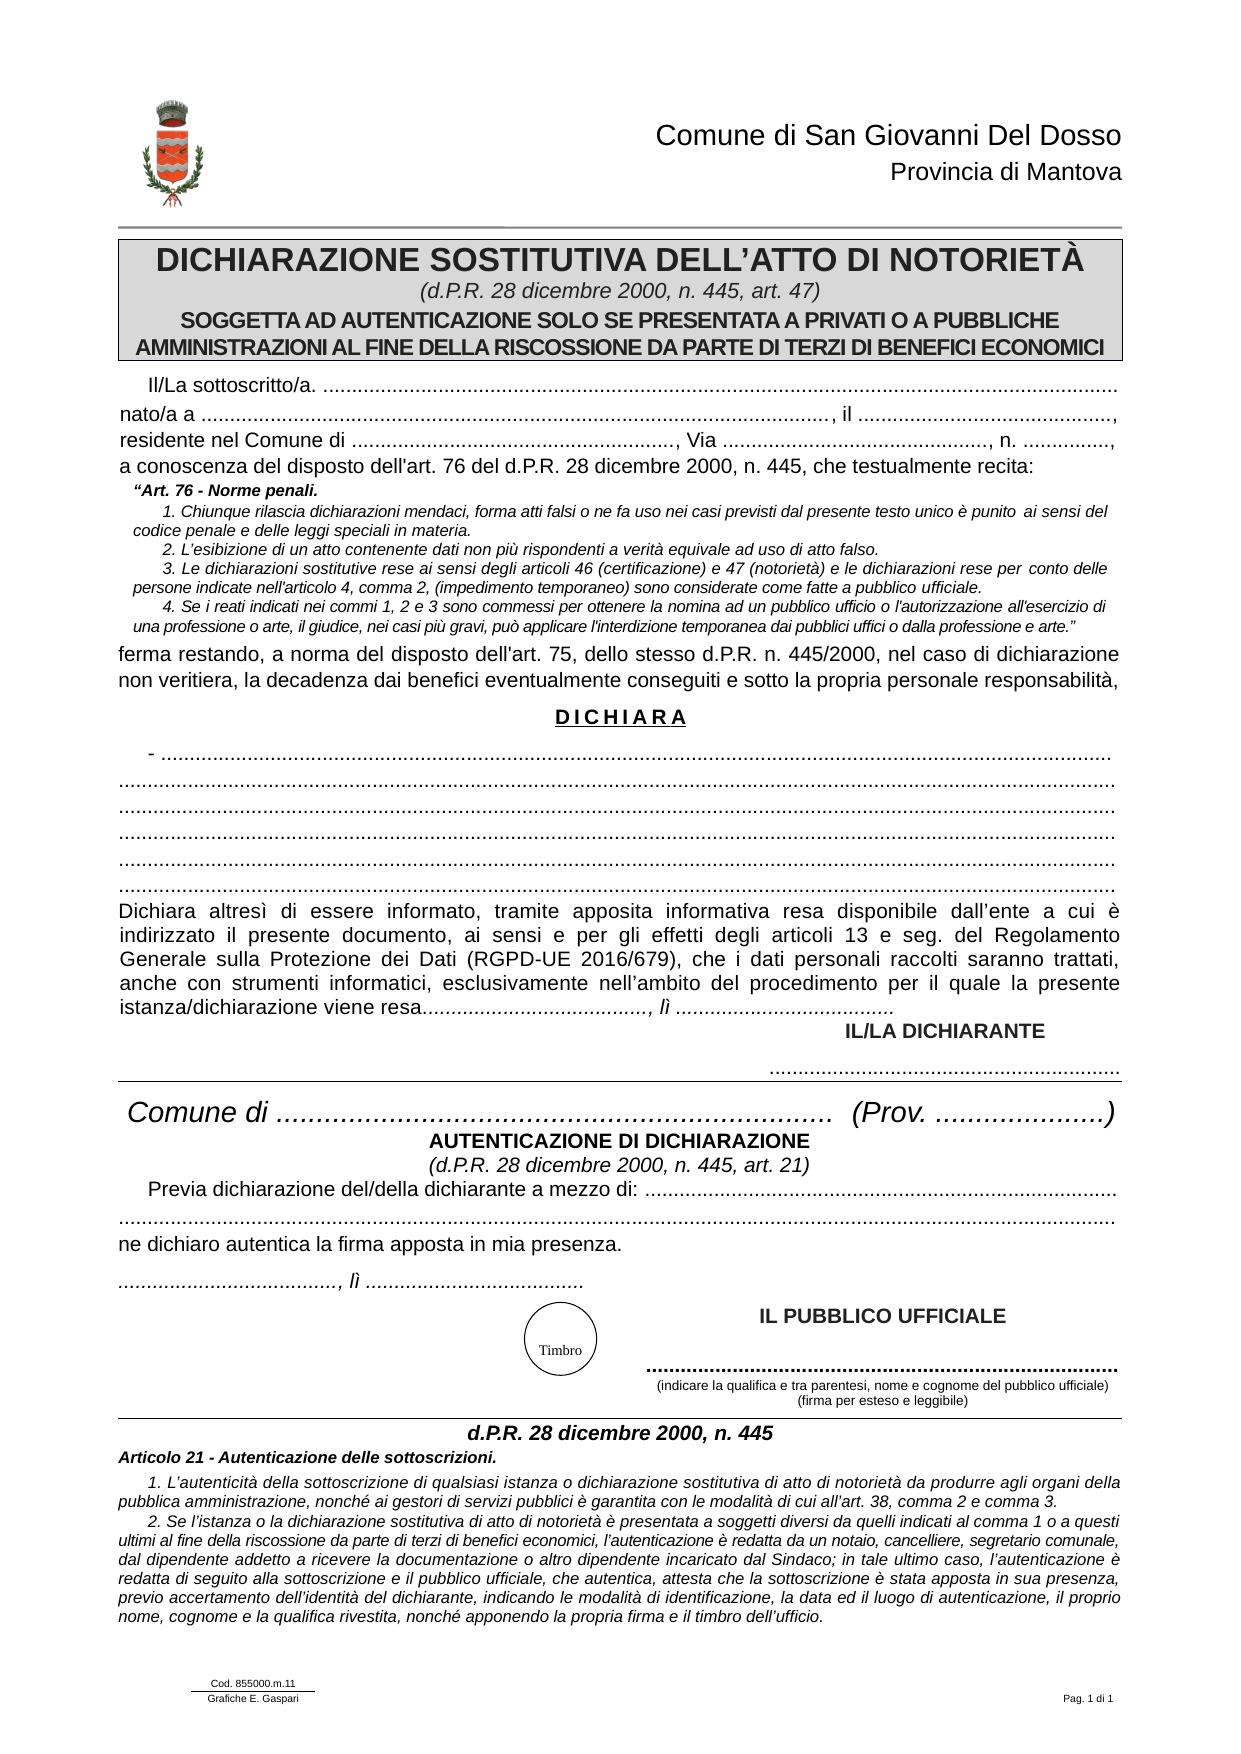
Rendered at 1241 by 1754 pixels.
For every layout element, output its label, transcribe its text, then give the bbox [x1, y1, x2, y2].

text ............................................................................................................................................................................. [118, 767, 1122, 791]
text ............................................................................................................................................................................. [118, 794, 1122, 818]
text IL PUBBLICO UFFICIALE [643, 1304, 1122, 1328]
text (firma per esteso e leggibile) [643, 1393, 1122, 1408]
text AUTENTICAZIONE DI DICHIARAZIONE [118, 1129, 1121, 1153]
text Provincia di Mantova [224, 157, 1122, 185]
text d.P.R. 28 dicembre 2000, n. 445 [118, 1419, 1122, 1445]
text 1. Chiunque rilascia dichiarazioni mendaci, forma atti falsi o ne fa uso nei casi previsti dal presente testo unico è punito ai sensi del codice penale e delle leggi speciali in materia. [133, 501, 1107, 540]
text 3. Le dichiarazioni sostitutive rese ai sensi degli articoli 46 (certificazione) e 47 (notorietà) e le dichiarazioni rese per conto delle persone indicate nell'articolo 4, comma 2, (impedimento temporaneo) sono considerate come fatte a pubblico ufficiale. [133, 559, 1107, 597]
picture [122, 87, 224, 219]
text ne dichiaro autentica la firma apposta in mia presenza. [118, 1232, 1121, 1256]
text ferma restando, a norma del disposto dell'art. 75, dello stesso d.P.R. n. 445/2000, nel caso di dichiarazione non veritiera, la decadenza dai benefici eventualmente conseguiti e sotto la propria personale responsabilità, [118, 642, 1122, 692]
text residente nel Comune di ........................................................, Via .............................................., n. ..............., [119, 428, 1122, 452]
table_header DICHIARAZIONE SOSTITUTIVA DELL’ATTO DI NOTORIETÀ (d.P.R. 28 dicembre 2000, n. 445, art. 47) SOGGETTA AD AUTENTICAZIONE SOLO SE PRESENTATA A PRIVATI O A PUBBLICHE AMMINISTRAZIONI AL FINE DELLA RISCOSSIONE DA PARTE DI TERZI DI BENEFICI ECONOMICI [119, 240, 1122, 360]
text (indicare la qualifica e tra parentesi, nome e cognome del pubblico ufficiale) [643, 1377, 1122, 1393]
text ......................................, lì ...................................... [118, 1268, 1122, 1292]
text “Art. 76 - Norme penali. [133, 480, 1107, 499]
text ............................................................................................................................................................................. [118, 1204, 1121, 1228]
text ............................................................. [118, 1055, 1122, 1081]
text 1. L’autenticità della sottoscrizione di qualsiasi istanza o dichiarazione sostitutiva di atto di notorietà da produrre agli organi della pubblica amministrazione, nonché ai gestori di servizi pubblici è garantita con le modalità di cui all’art. 38, comma 2 e comma 3. [118, 1473, 1122, 1511]
text 4. Se i reati indicati nei commi 1, 2 e 3 sono commessi per ottenere la nomina ad un pubblico ufficio o l'autorizzazione all'esercizio di una professione o arte, il giudice, nei casi più gravi, può applicare l'interdizione temporanea dai pubblici uffici o dalla professione e arte.” [133, 597, 1107, 636]
text .................................................................................. [643, 1353, 1122, 1377]
text Previa dichiarazione del/della dichiarante a mezzo di: .................................................................................. [118, 1177, 1122, 1201]
text ............................................................................................................................................................................. [118, 820, 1122, 844]
text Articolo 21 - Autenticazione delle sottoscrizioni. [118, 1448, 1122, 1467]
text ............................................................................................................................................................................. [118, 873, 1122, 897]
text Comune di ..................................................................... (Prov. .....................) [120, 1096, 1122, 1129]
text Dichiara altresì di essere informato, tramite apposita informativa resa disponibile dall’ente a cui è indirizzato il presente documento, ai sensi e per gli effetti degli articoli 13 e seg. del Regolamento Generale sulla Protezione dei Dati (RGPD-UE 2016/679), che i dati personali raccolti saranno trattati, anche con strumenti informatici, esclusivamente nell’ambito del procedimento per il quale la presente istanza/dichiarazione viene resa......................................., lì ...................................... [118, 899, 1122, 1019]
text IL/LA DICHIARANTE [768, 1019, 1122, 1043]
text DICHIARA [119, 705, 1122, 729]
text Comune di San Giovanni Del Dosso [224, 118, 1122, 152]
text Il/La sottoscritto/a. .......................................................................................................................................... [118, 373, 1122, 397]
text a conoscenza del disposto dell'art. 76 del d.P.R. 28 dicembre 2000, n. 445, che testualmente recita: [119, 454, 1122, 478]
text (d.P.R. 28 dicembre 2000, n. 445, art. 21) [118, 1153, 1121, 1177]
text - ..................................................................................................................................................................... [148, 741, 1122, 765]
text 2. Se l’istanza o la dichiarazione sostitutiva di atto di notorietà è presentata a soggetti diversi da quelli indicati al comma 1 o a questi ultimi al fine della riscossione da parte di terzi di benefici economici, l’autenticazione è redatta da un notaio, cancelliere, segretario comunale, dal dipendente addetto a ricevere la documentazione o altro dipendente incaricato dal Sindaco; in tale ultimo caso, l’autenticazione è redatta di seguito alla sottoscrizione e il pubblico ufficiale, che autentica, attesta che la sottoscrizione è stata apposta in sua presenza, previo accertamento dell’identità del dichiarante, indicando le modalità di identificazione, la data ed il luogo di autenticazione, il proprio nome, cognome e la qualifica rivestita, nonché apponendo la propria firma e il timbro dell’ufficio. [118, 1511, 1122, 1626]
text ............................................................................................................................................................................. [118, 846, 1122, 870]
text 2. L’esibizione di un atto contenente dati non più rispondenti a verità equivale ad uso di atto falso. [133, 540, 1107, 559]
text nato/a a ............................................................................................................., il ............................................, [119, 401, 1122, 425]
